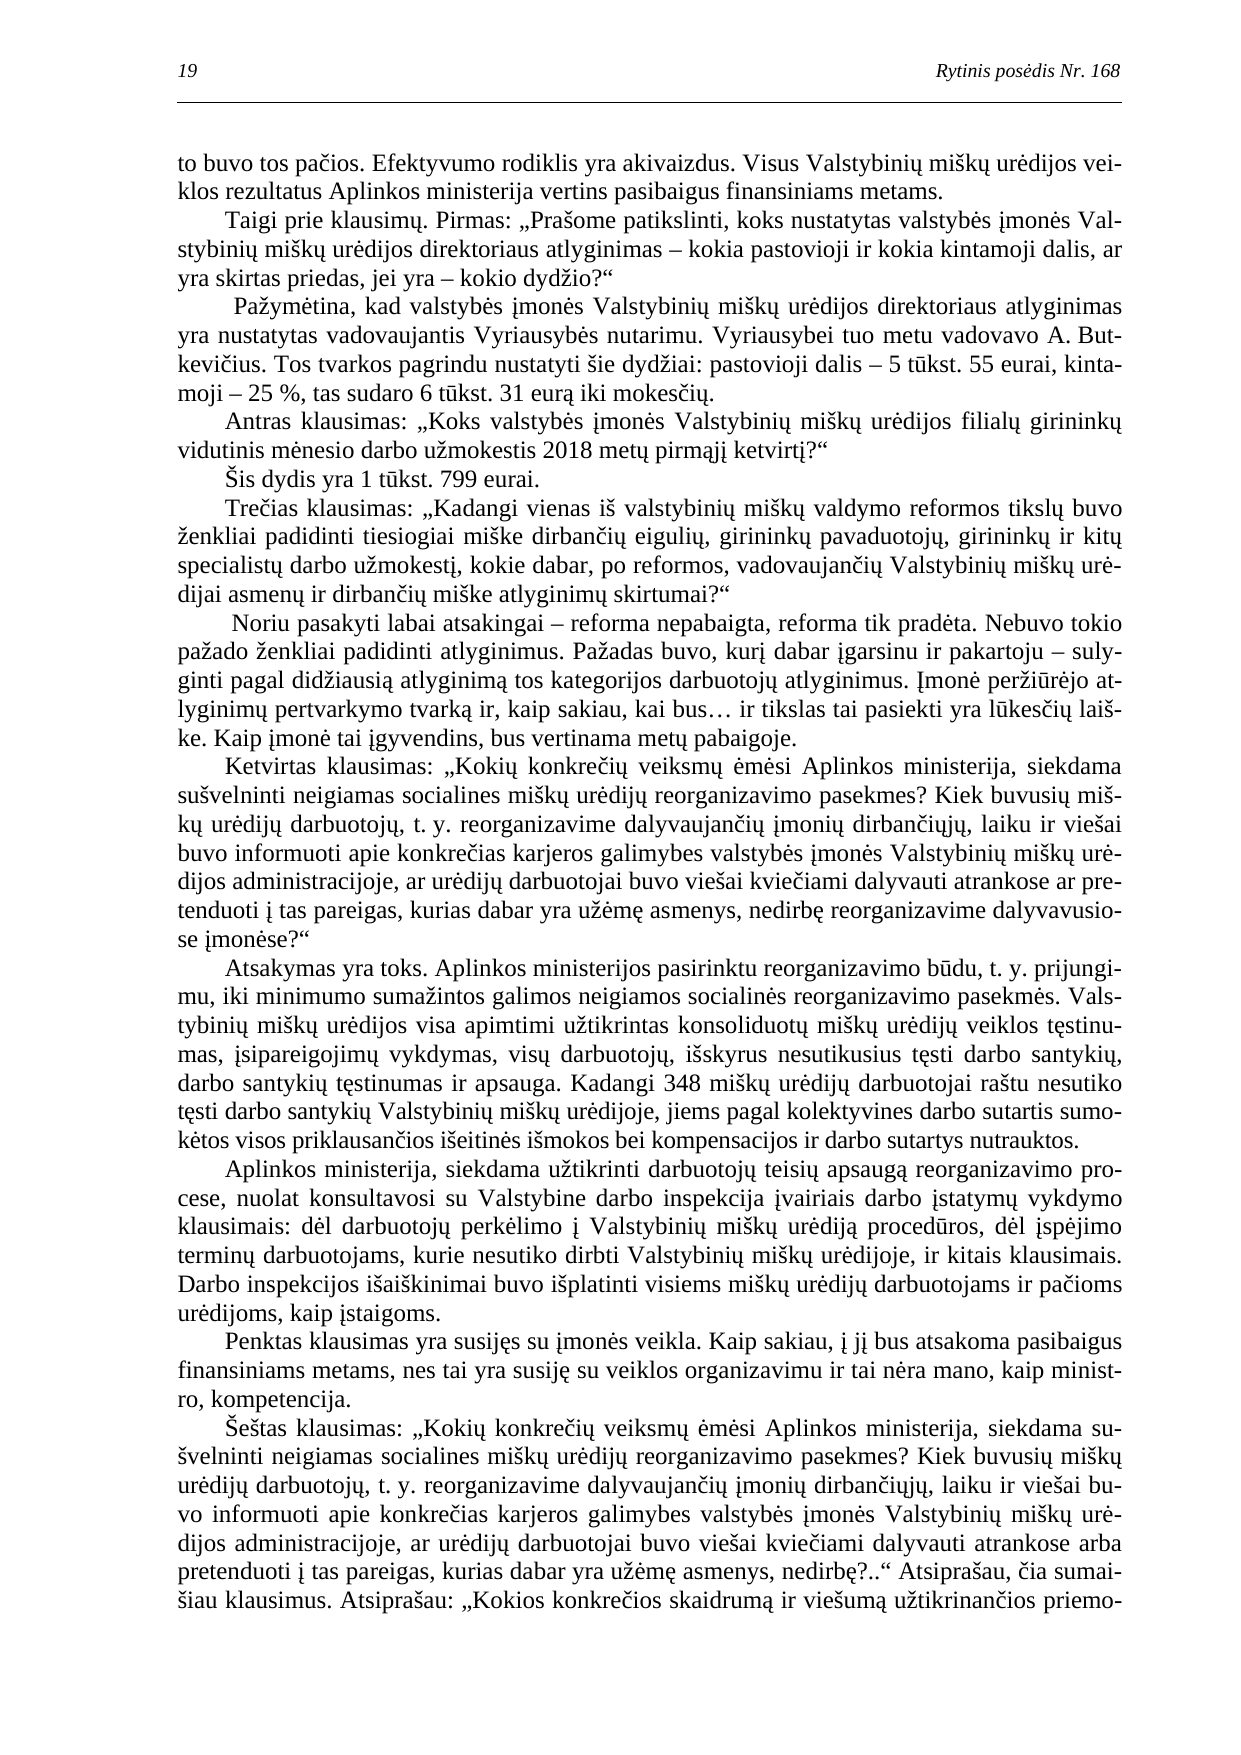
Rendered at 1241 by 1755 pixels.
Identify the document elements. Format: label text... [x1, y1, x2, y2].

text Šis dy­dis yra 1 tūkst. 799 eu­rai. [177, 464, 1122, 493]
text At­sa­ky­mas yra toks. Ap­lin­kos mi­nis­te­ri­jos pa­si­rink­tu re­or­ga­ni­za­vi­mo bū­du, t. y. pri­jun­gi­mu, iki mi­ni­mu­mo su­ma­žin­tos ga­li­mos nei­gia­mos so­cia­li­nės re­or­ga­ni­za­vi­mo pa­sek­mės. Vals­ty­bi­nių miš­kų urė­di­jos vi­sa ap­im­ti­mi už­tik­rin­tas kon­so­li­duo­tų miš­kų urė­di­jų veik­los tęs­ti­nu­mas, įsi­pa­rei­go­ji­mų vyk­dy­mas, vi­sų dar­buo­to­jų, iš­sky­rus ne­su­ti­ku­sius tęs­ti dar­bo san­ty­kių, dar­bo san­ty­kių tęs­ti­nu­mas ir ap­sau­ga. Ka­dan­gi 348 miš­kų urė­di­jų dar­buo­to­jai raš­tu ne­su­ti­ko tęs­ti dar­bo san­ty­kių Vals­ty­bi­nių miš­kų urė­di­jo­je, jiems pa­gal ko­lek­ty­vi­nes dar­bo su­tar­tis su­mo­kė­tos vi­sos pri­klau­san­čios iš­ei­ti­nės iš­mo­kos bei kom­pen­sa­ci­jos ir dar­bo su­tar­tys nu­trauk­tos. [177, 953, 1122, 1154]
text No­riu pa­sa­ky­ti la­bai at­sa­kin­gai – re­for­ma ne­pa­baig­ta, re­for­ma tik pra­dė­ta. Ne­bu­vo to­kio pa­ža­do žen­kliai pa­di­din­ti at­ly­gi­ni­mus. Pa­ža­das bu­vo, ku­rį da­bar įgar­si­nu ir pa­kar­to­ju – su­ly­gin­ti pa­gal di­džiau­sią at­ly­gi­ni­mą tos ka­te­go­ri­jos dar­buo­to­jų at­ly­gi­ni­mus. Įmo­nė per­žiū­rė­jo at­ly­gi­ni­mų per­tvar­ky­mo tvar­ką ir, kaip sa­kiau, kai bus… ir tiks­las tai pa­siek­ti yra lū­kes­čių laiš­ke. Kaip įmo­nė tai įgy­ven­dins, bus ver­ti­na­ma me­tų pa­bai­go­je. [177, 608, 1122, 751]
text Tre­čias klau­si­mas: „Ka­dan­gi vie­nas iš vals­ty­bi­nių miš­kų val­dy­mo re­for­mos tiks­lų bu­vo žen­kliai pa­di­din­ti tie­sio­giai miš­ke dir­ban­čių ei­gu­lių, gi­ri­nin­kų pa­va­duo­to­jų, gi­ri­nin­kų ir ki­tų spe­cia­lis­tų dar­bo už­mo­kes­tį, ko­kie da­bar, po re­for­mos, va­do­vau­jan­čių Vals­ty­bi­nių miš­kų urė­di­jai as­me­nų ir dir­ban­čių miš­ke at­ly­gi­ni­mų skir­tu­mai?“ [177, 493, 1122, 608]
text to bu­vo tos pa­čios. Efek­ty­vu­mo ro­dik­lis yra aki­vaiz­dus. Vi­sus Vals­ty­bi­nių miš­kų urė­di­jos vei­k­los re­zul­ta­tus Ap­lin­kos mi­nis­te­ri­ja ver­tins pa­si­bai­gus fi­nan­si­niams me­tams. [177, 148, 1122, 205]
text Ket­vir­tas klau­si­mas: „Ko­kių kon­kre­čių veiks­mų ėmė­si Ap­lin­kos mi­nis­te­ri­ja, siek­da­ma su­švel­nin­ti nei­gia­mas so­cia­li­nes miš­kų urė­di­jų re­or­ga­ni­za­vi­mo pa­sek­mes? Kiek bu­vu­sių miš­kų urė­di­jų dar­buo­to­jų, t. y. re­or­ga­ni­za­vi­me da­ly­vau­jan­čių įmo­nių dir­ban­čių­jų, lai­ku ir vie­šai bu­vo in­for­muo­ti apie kon­kre­čias kar­je­ros ga­li­my­bes vals­ty­bės įmo­nės Vals­ty­bi­nių miš­kų urė­di­jos ad­mi­nist­ra­ci­jo­je, ar urė­di­jų dar­buo­to­jai bu­vo vie­šai kvie­čia­mi da­ly­vau­ti at­ran­ko­se ar pre­ten­duo­ti į tas pa­rei­gas, ku­rias da­bar yra už­ėmę as­me­nys, ne­dir­bę re­or­ga­ni­za­vi­me da­ly­va­vu­sio­se įmo­nė­se?“ [177, 751, 1122, 953]
text Šeš­tas klau­si­mas: „Ko­kių kon­kre­čių veiks­mų ėmė­si Ap­lin­kos mi­nis­te­ri­ja, siek­da­ma su­švel­nin­ti nei­gia­mas so­cia­li­nes miš­kų urė­di­jų re­or­ga­ni­za­vi­mo pa­sek­mes? Kiek bu­vu­sių miš­kų urė­di­jų dar­buo­to­jų, t. y. re­or­ga­ni­za­vi­me da­ly­vau­jan­čių įmo­nių dir­ban­čių­jų, lai­ku ir vie­šai bu­vo in­for­muo­ti apie kon­kre­čias kar­je­ros ga­li­my­bes vals­ty­bės įmo­nės Vals­ty­bi­nių miš­kų urė­dijos ad­mi­nist­ra­ci­jo­je, ar urė­di­jų dar­buo­to­jai bu­vo vie­šai kvie­čia­mi da­ly­vau­ti at­ran­ko­se ar­ba pre­ten­duo­ti į tas pa­rei­gas, ku­rias da­bar yra už­ėmę as­me­nys, ne­dir­bę?..“ At­si­pra­šau, čia su­mai­šiau klau­si­mus. At­si­pra­šau: „Ko­kios kon­kre­čios skaid­ru­mą ir vie­šu­mą už­tik­ri­nan­čios prie­mo­ [177, 1413, 1122, 1614]
text Pa­žy­mė­ti­na, kad vals­ty­bės įmo­nės Vals­ty­bi­nių miš­kų urė­di­jos di­rek­to­riaus at­ly­gi­ni­mas yra nu­sta­ty­tas va­do­vau­jan­tis Vy­riau­sy­bės nu­ta­ri­mu. Vy­riau­sy­bei tuo me­tu va­do­va­vo A. But­ke­vi­čius. Tos tvar­kos pa­grin­du nu­sta­ty­ti šie dy­džiai: pa­sto­vio­ji da­lis – 5 tūkst. 55 eu­rai, kin­ta­mo­ji – 25 %, tas su­da­ro 6 tūkst. 31 eu­rą iki mo­kes­čių. [177, 291, 1122, 406]
text Penk­tas klau­si­mas yra su­si­jęs su įmo­nės veik­la. Kaip sa­kiau, į jį bus at­sa­ko­ma pa­si­bai­gus fi­nan­si­niams me­tams, nes tai yra su­si­ję su veik­los or­ga­ni­za­vi­mu ir tai nė­ra ma­no, kaip mi­nist­ro, kom­pe­ten­ci­ja. [177, 1326, 1122, 1413]
text Tai­gi prie klau­si­mų. Pir­mas: „Pra­šo­me pa­tiks­lin­ti, koks nu­sta­ty­tas vals­ty­bės įmo­nės Val­s­ty­bi­nių miš­kų urė­di­jos di­rek­to­riaus at­ly­gi­ni­mas – ko­kia pa­sto­vio­ji ir ko­kia kin­ta­mo­ji da­lis, ar yra skir­tas prie­das, jei yra – ko­kio dy­džio?“ [177, 205, 1122, 291]
text Ap­lin­kos mi­nis­te­ri­ja, siek­da­ma už­tik­rin­ti dar­buo­to­jų tei­sių ap­sau­gą re­or­ga­ni­za­vi­mo pro­ce­se, nuo­lat kon­sul­ta­vo­si su Vals­ty­bi­ne dar­bo ins­pek­ci­ja įvai­riais dar­bo įsta­ty­mų vyk­dy­mo klau­si­mais: dėl dar­buo­to­jų per­kė­li­mo į Vals­ty­bi­nių miš­kų urė­di­ją pro­ce­dū­ros, dėl įspė­ji­mo ter­mi­nų dar­buo­to­jams, ku­rie ne­su­ti­ko dirb­ti Vals­ty­bi­nių miš­kų urė­di­jo­je, ir ki­tais klau­si­mais. Dar­bo ins­pek­ci­jos iš­aiš­ki­ni­mai bu­vo iš­pla­tin­ti vi­siems miš­kų urė­di­jų dar­buo­to­jams ir pa­čioms urė­di­joms, kaip įstai­goms. [177, 1154, 1122, 1326]
text Ant­ras klau­si­mas: „Koks vals­ty­bės įmo­nės Vals­ty­bi­nių miš­kų urė­di­jos fi­lia­lų gi­ri­nin­kų vi­du­ti­nis mė­ne­sio dar­bo už­mo­kes­tis 2018 me­tų pir­mą­jį ket­vir­tį?“ [177, 406, 1122, 464]
